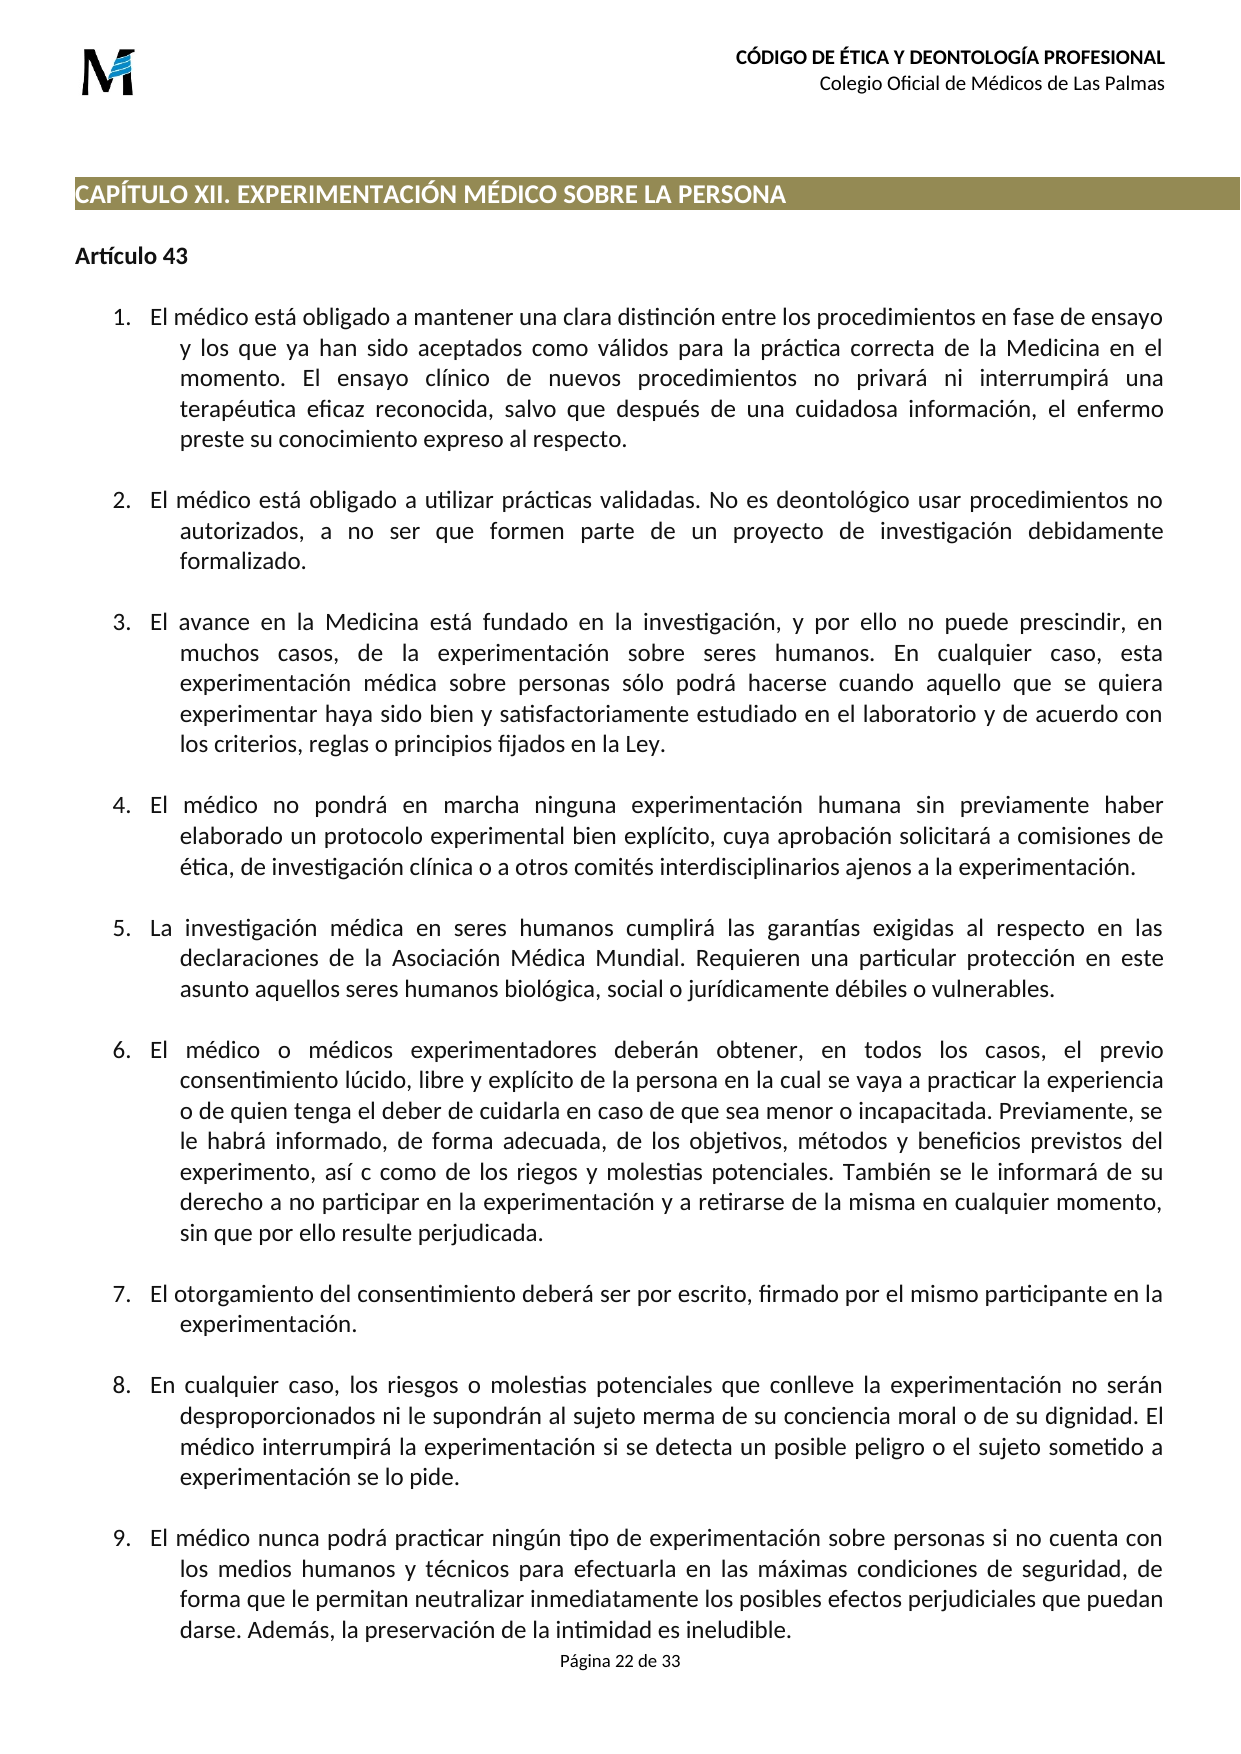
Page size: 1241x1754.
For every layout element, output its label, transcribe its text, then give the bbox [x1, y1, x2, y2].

list El avance en la Medicina está fundado en la investigación, y por ello no puede prescindir, en muchos casos, de la experimentación sobre seres humanos. En cualquier caso, esta experimentación médica sobre personas sólo podrá hacerse cuando aquello que se quiera experimentar haya sido bien y satisfactoriamente estudiado en el laboratorio y de acuerdo con los criterios, reglas o principios fijados en la Ley. [112, 607, 1165, 759]
list La investigación médica en seres humanos cumplirá las garantías exigidas al respecto en las declaraciones de la Asociación Médica Mundial. Requieren una particular protección en este asunto aquellos seres humanos biológica, social o jurídicamente débiles o vulnerables. [112, 912, 1165, 1003]
list En cualquier caso, los riesgos o molestias potenciales que conlleve la experimentación no serán desproporcionados ni le supondrán al sujeto merma de su conciencia moral o de su dignidad. El médico interrumpirá la experimentación si se detecta un posible peligro o el sujeto sometido a experimentación se lo pide. [112, 1369, 1165, 1492]
list El médico no pondrá en marcha ninguna experimentación humana sin previamente haber elaborado un protocolo experimental bien explícito, cuya aprobación solicitará a comisiones de ética, de investigación clínica o a otros comités interdisciplinarios ajenos a la experimentación. [112, 790, 1165, 881]
list El médico está obligado a utilizar prácticas validadas. No es deontológico usar procedimientos no autorizados, a no ser que formen parte de un proyecto de investigación debidamente formalizado. [112, 484, 1165, 576]
list El médico o médicos experimentadores deberán obtener, en todos los casos, el previo consentimiento lúcido, libre y explícito de la persona en la cual se vaya a practicar la experiencia o de quien tenga el deber de cuidarla en caso de que sea menor o incapacitada. Previamente, se le habrá informado, de forma adecuada, de los objetivos, métodos y beneficios previstos del experimento, así c como de los riegos y molestias potenciales. También se le informará de su derecho a no participar en la experimentación y a retirarse de la misma en cualquier momento, sin que por ello resulte perjudicada. [112, 1034, 1165, 1247]
text CAPÍTULO XII. EXPERIMENTACIÓN MÉDICO SOBRE LA PERSONA [75, 177, 1240, 210]
text Artículo 43 [75, 240, 1165, 271]
list El otorgamiento del consentimiento deberá ser por escrito, firmado por el mismo participante en la experimentación. [112, 1278, 1165, 1339]
list El médico está obligado a mantener una clara distinción entre los procedimientos en fase de ensayo y los que ya han sido aceptados como válidos para la práctica correcta de la Medicina en el momento. El ensayo clínico de nuevos procedimientos no privará ni interrumpirá una terapéutica eficaz reconocida, salvo que después de una cuidadosa información, el enfermo preste su conocimiento expreso al respecto. [112, 301, 1165, 454]
list El médico nunca podrá practicar ningún tipo de experimentación sobre personas si no cuenta con los medios humanos y técnicos para efectuarla en las máximas condiciones de seguridad, de forma que le permitan neutralizar inmediatamente los posibles efectos perjudiciales que puedan darse. Además, la preservación de la intimidad es ineludible. [112, 1522, 1165, 1644]
